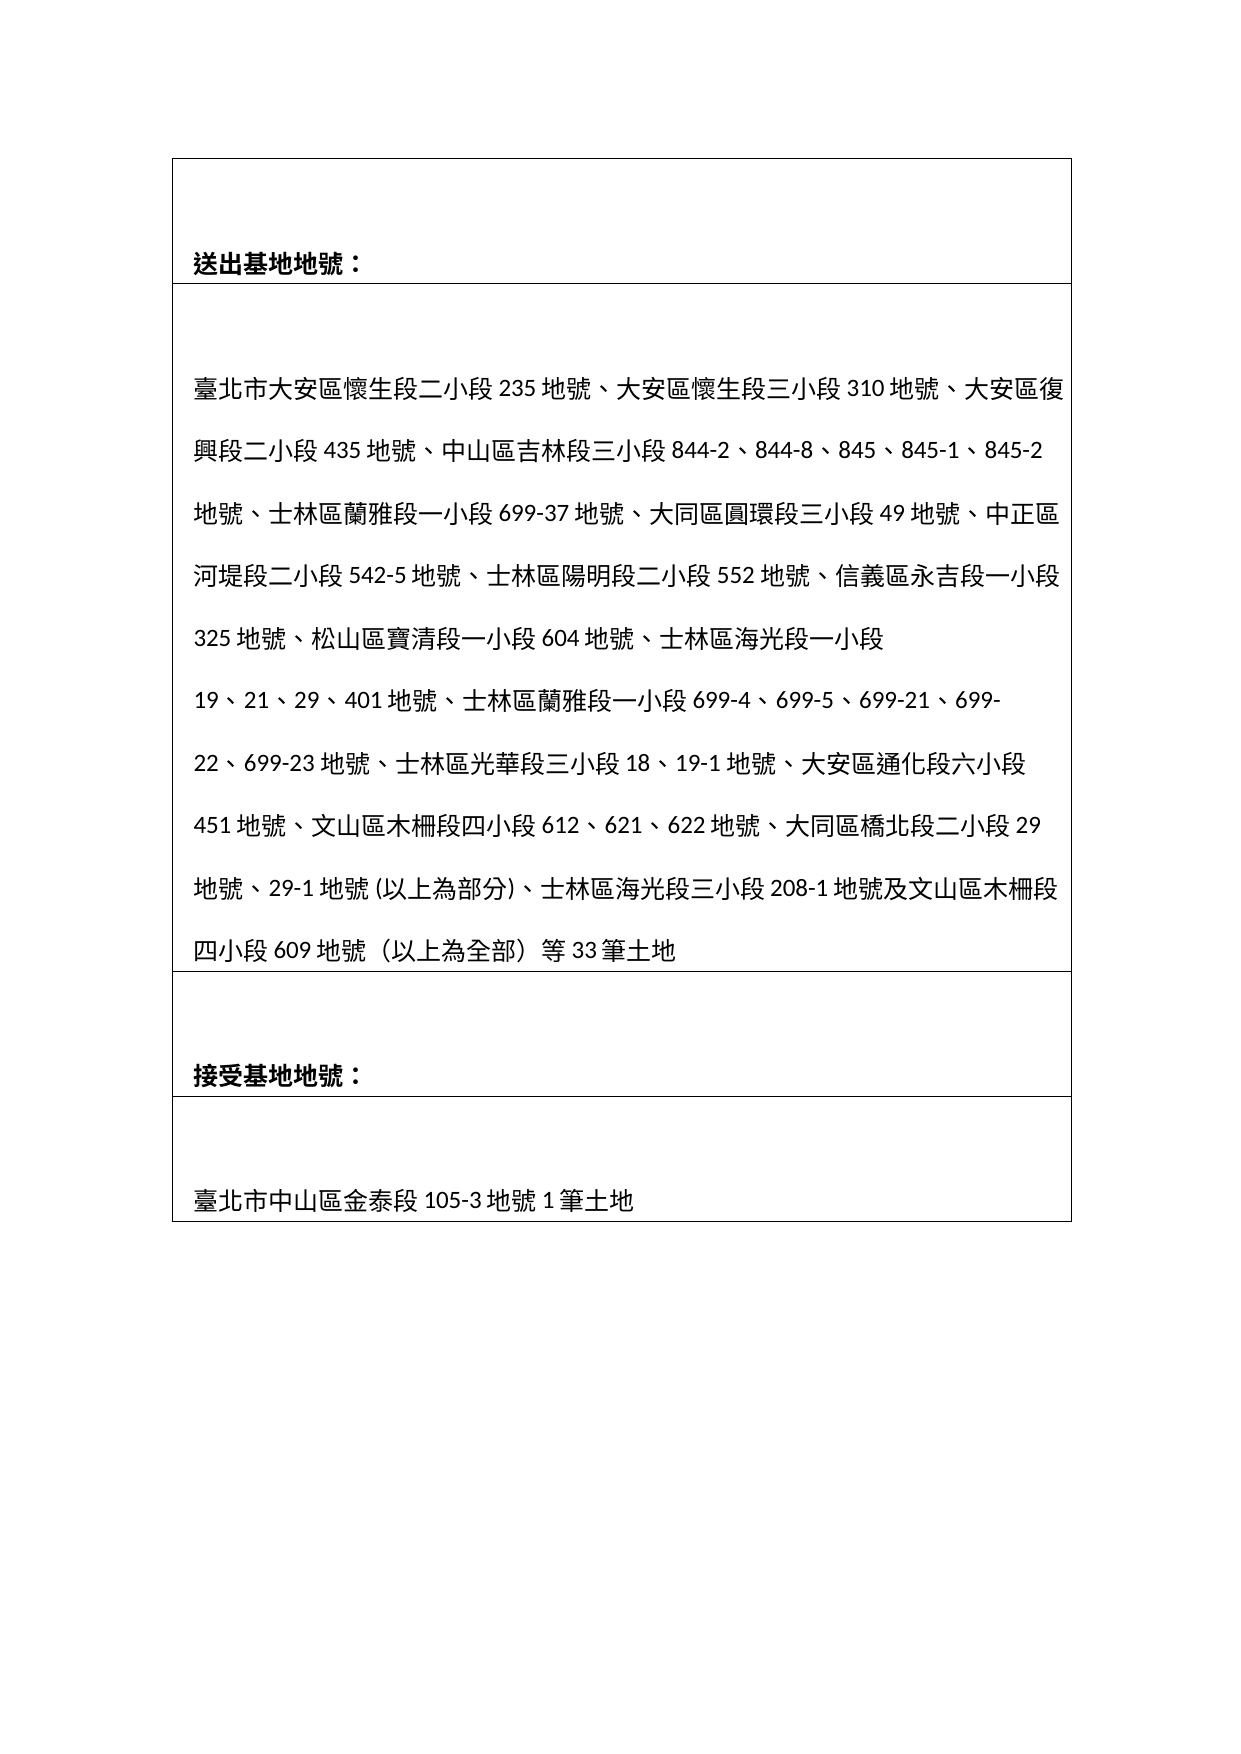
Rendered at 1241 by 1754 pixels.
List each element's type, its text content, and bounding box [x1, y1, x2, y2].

table_cell 臺北市中山區金泰段105-3地號1筆土地 [173, 1097, 1071, 1221]
table_cell 臺北市大安區懷生段二小段235地號、大安區懷生段三小段310地號、大安區復興段二小段435地號、中山區吉林段三小段844-2、844-8、845、845-1、845-2地號、士林區蘭雅段一小段699-37地號、大同區圓環段三小段49地號、中正區河堤段二小段542-5地號、士林區陽明段二小段552地號、信義區永吉段一小段325地號、松山區寶清段一小段604地號、士林區海光段一小段19、21、29、401地號、士林區蘭雅段一小段699-4、699-5、699-21、699-22、699-23地號、士林區光華段三小段18、19-1地號、大安區通化段六小段451地號、文山區木柵段四小段612、621、622地號、大同區橋北段二小段29地號、29-1地號 (以上為部分)、士林區海光段三小段208-1地號及文山區木柵段四小段609地號（以上為全部）等33筆土地 [173, 284, 1071, 971]
table_cell 接受基地地號： [173, 972, 1071, 1096]
table_header 送出基地地號： [173, 159, 1071, 283]
